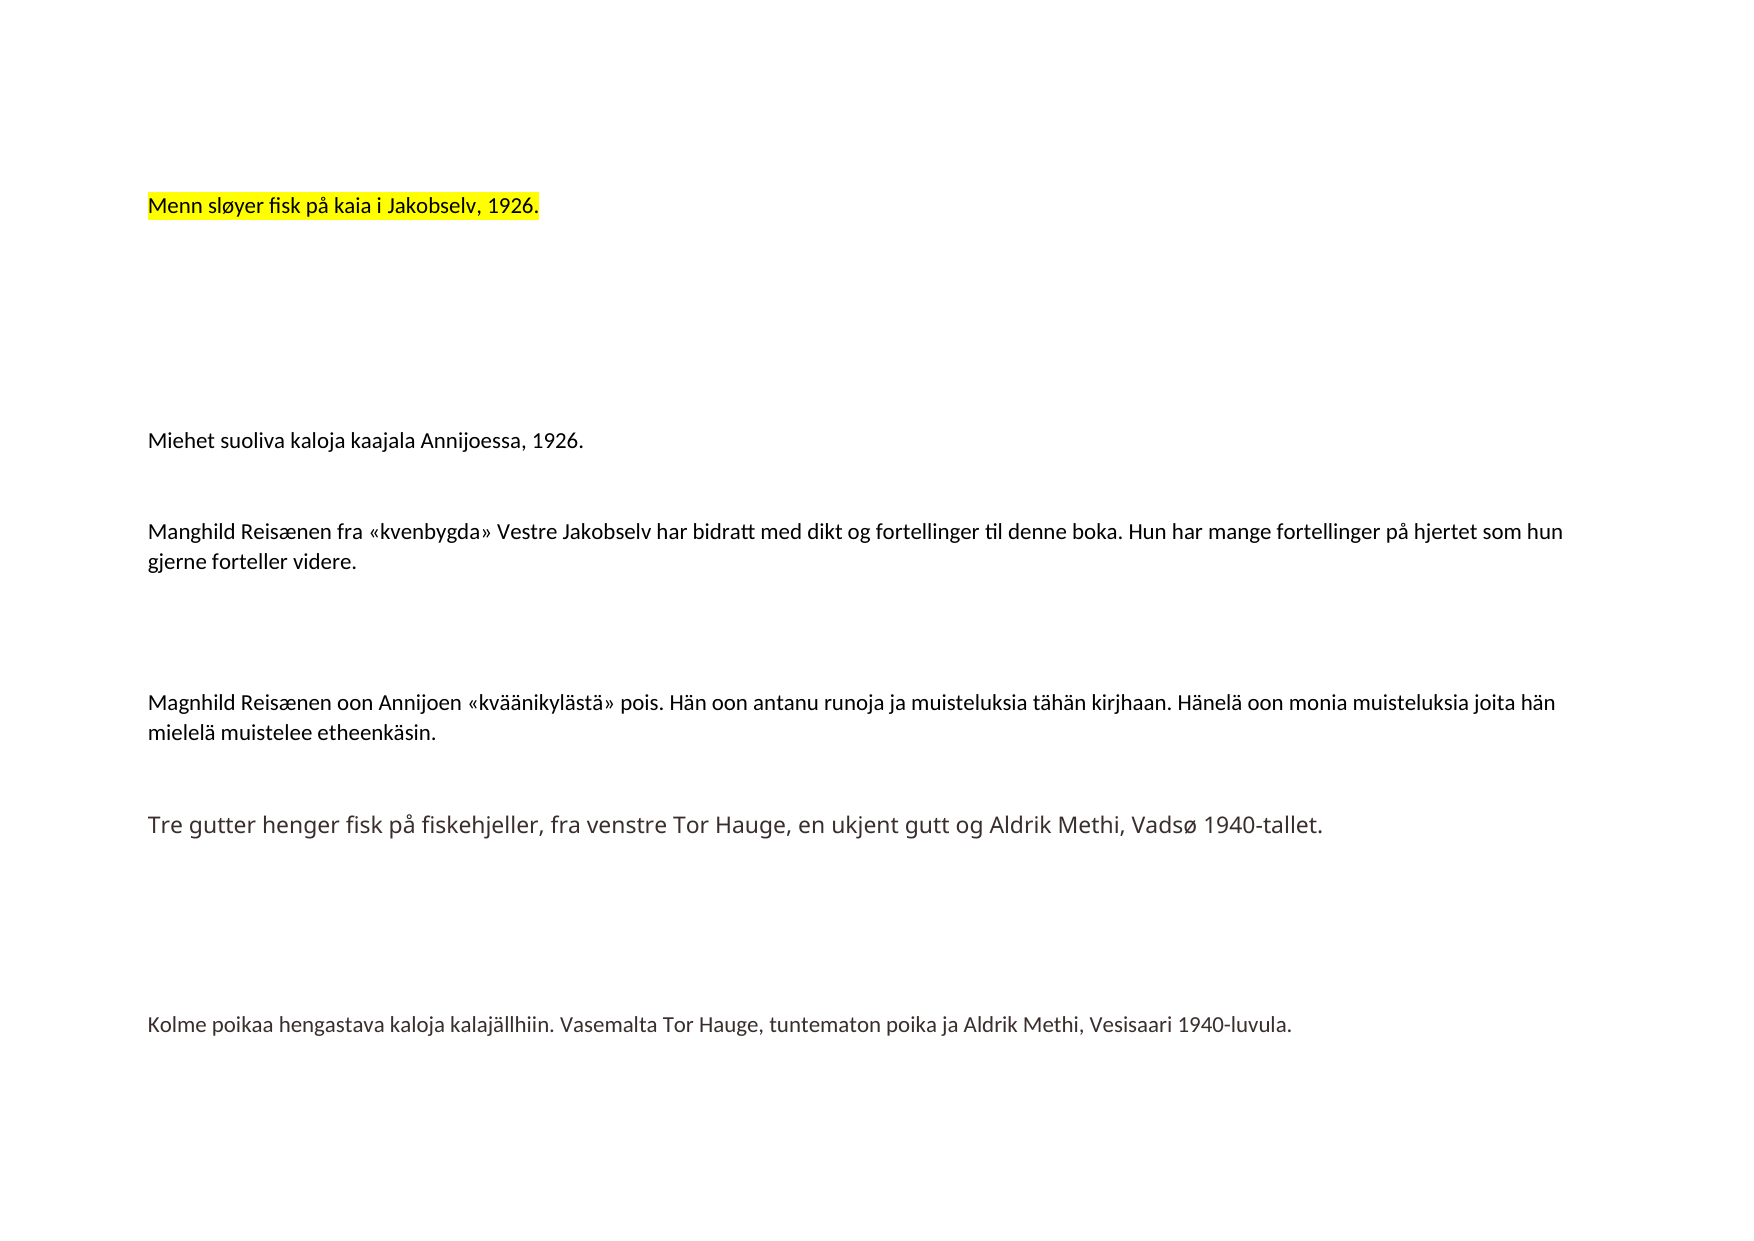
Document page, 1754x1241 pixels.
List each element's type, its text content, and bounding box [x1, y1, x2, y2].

text Menn sløyer fisk på kaia i Jakobselv, 1926. [148, 192, 1606, 220]
text Magnhild Reisænen oon Annijoen «kväänikylästä» pois. Hän oon antanu runoja ja muisteluksia tähän kirjhaan. Hänelä oon monia muisteluksia joita hän mielelä muistelee etheenkäsin. [148, 688, 1606, 746]
text Miehet suoliva kaloja kaajala Annijoessa, 1926. [148, 426, 1606, 454]
text Kolme poikaa hengastava kaloja kalajällhiin. Vasemalta Tor Hauge, tuntematon poika ja Aldrik Methi, Vesisaari 1940-luvula. [148, 1011, 1606, 1039]
text Tre gutter henger fisk på fiskehjeller, fra venstre Tor Hauge, en ukjent gutt og Aldrik Methi, Vadsø 1940-tallet. [148, 809, 1606, 840]
text Manghild Reisænen fra «kvenbygda» Vestre Jakobselv har bidratt med dikt og fortellinger til denne boka. Hun har mange fortellinger på hjertet som hun gjerne forteller videre. [148, 517, 1606, 575]
